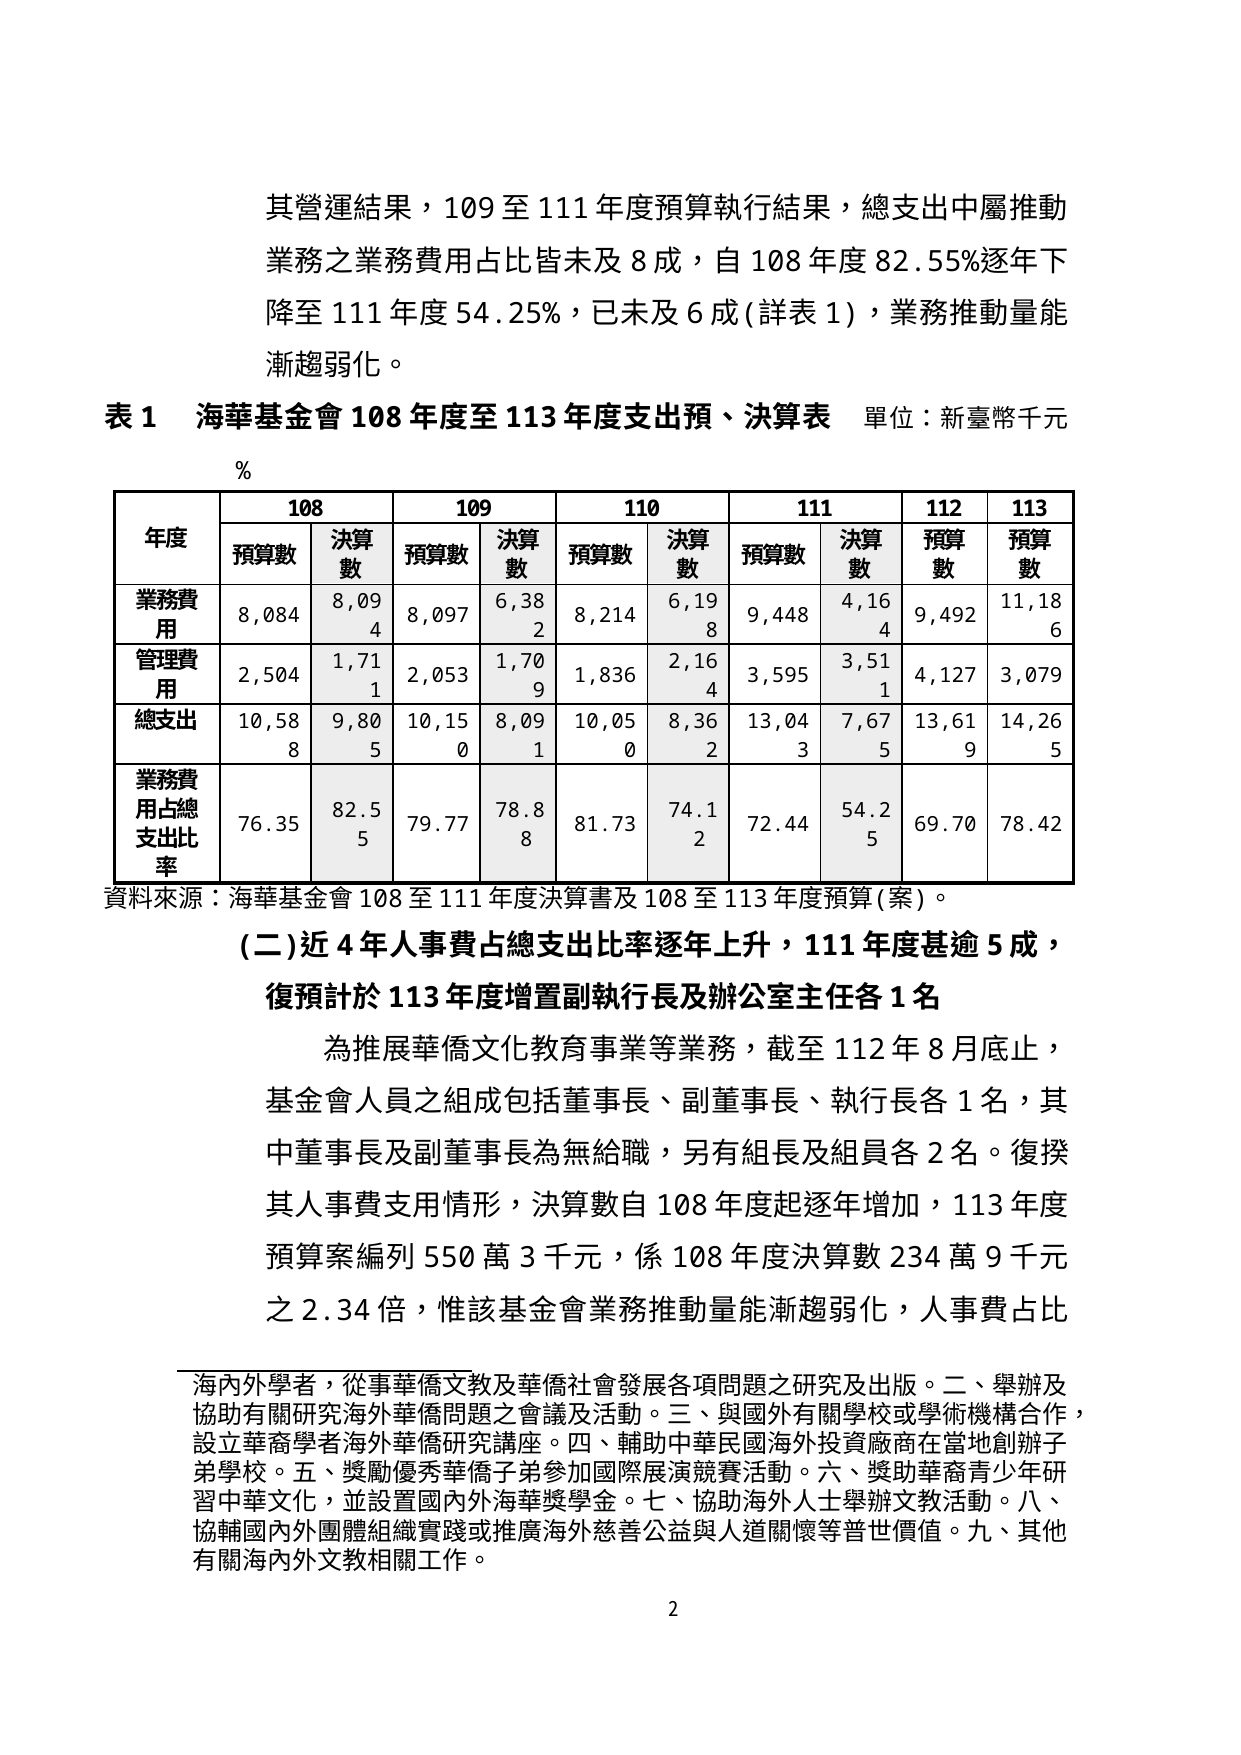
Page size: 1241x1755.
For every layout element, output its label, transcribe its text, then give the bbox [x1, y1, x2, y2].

table_header 110 [557, 493, 728, 522]
table_cell 9,492 [903, 585, 987, 643]
table_cell 79.77 [394, 765, 479, 881]
table_cell 13,043 [730, 705, 820, 763]
table_cell 14,265 [988, 705, 1072, 763]
table_cell 69.70 [903, 765, 987, 881]
table_cell 1,709 [481, 645, 555, 703]
table_cell 8,084 [221, 585, 310, 643]
table_cell 決算數 [481, 524, 555, 583]
table_cell 決算數 [821, 524, 901, 583]
table_cell 8,091 [481, 705, 555, 763]
table_header 112 [903, 493, 987, 522]
table_cell 10,050 [557, 705, 647, 763]
table_cell 預算數 [730, 524, 820, 583]
table_cell 74.12 [648, 765, 728, 881]
table_cell 1,711 [312, 645, 392, 703]
table_cell 11,186 [988, 585, 1072, 643]
table_cell 10,150 [394, 705, 479, 763]
text 為推展華僑文化教育事業等業務，截至112年8月底止，基金會人員之組成包括董事長、副董事長、執行長各1名，其中董事長及副董事長為無給職，另有組長及組員各2名。復揆其人事費支用情形，決算數自108年度起逐年增加，113年度預算案編列550萬3千元，係108年度決算數234萬9千元之2.34倍，惟該基金會業務推動量能漸趨弱化，人事費占比 [265, 1018, 1069, 1330]
table_cell 2,053 [394, 645, 479, 703]
table_header 113 [988, 493, 1072, 522]
table_cell 管理費用 [116, 645, 219, 703]
table_cell 業務費用占總支出比率 [116, 765, 219, 881]
table_cell 6,382 [481, 585, 555, 643]
table_cell 9,805 [312, 705, 392, 763]
table_header 年度 [116, 493, 219, 583]
table_cell 82.55 [312, 765, 392, 881]
text (二)近4年人事費占總支出比率逐年上升，111年度甚逾5成，復預計於113年度增置副執行長及辦公室主任各1名 [236, 914, 1069, 1018]
table_cell 76.35 [221, 765, 310, 881]
table_cell 8,214 [557, 585, 647, 643]
table_cell 業務費用 [116, 585, 219, 643]
table_cell 4,127 [903, 645, 987, 703]
table_cell 決算數 [312, 524, 392, 583]
table_cell 3,079 [988, 645, 1072, 703]
text 表1 海華基金會108年度至113年度支出預、決算表 單位：新臺幣千元；% [104, 386, 1069, 490]
table_cell 預算數 [557, 524, 647, 583]
table_cell 總支出 [116, 705, 219, 763]
table_cell 預算數 [903, 524, 987, 583]
text 該基金會為達其設立宗旨所推動業務包括舉辦及協助有關研究海外華僑問題之會議及活動、與國外有關學校或學術機構合作，設立華裔學者海外華僑研究講座及輔助中華民國海外投資廠商在當地創辦子弟學校等多項海內外文教相關業務。然揆其營運結果，109至111年度預算執行結果，總支出中屬推動業務之業務費用占比皆未及8成，自108年度82.55%逐年下降至111年度54.25%，已未及6成(詳表1)，業務推動量能漸趨弱化。 [265, 177, 1069, 386]
table_cell 78.88 [481, 765, 555, 881]
table_cell 7,675 [821, 705, 901, 763]
text 海華文教基金會捐助及組織章程第5條規定：「本會主要業務如下：一、獎助海內外學者，從事華僑文教及華僑社會發展各項問題之研究及出版。二、舉辦及協助有關研究海外華僑問題之會議及活動。三、與國外有關學校或學術機構合作，設立華裔學者海外華僑研究講座。四、輔助中華民國海外投資廠商在當地創辦子弟學校。五、獎勵優秀華僑子弟參加國際展演競賽活動。六、獎助華裔青少年研習中華文化，並設置國內外海華獎學金。七、協助海外人士舉辦文教活動。八、協輔國內外團體組織實踐或推廣海外慈善公益與人道關懷等普世價值。九、其他有關海內外文教相關工作。 [177, 1371, 1069, 1575]
table_cell 1,836 [557, 645, 647, 703]
table_cell 預算數 [221, 524, 310, 583]
table_cell 54.25 [821, 765, 901, 881]
table_header 108 [221, 493, 392, 522]
table_cell 3,595 [730, 645, 820, 703]
table_header 109 [394, 493, 555, 522]
table_cell 8,097 [394, 585, 479, 643]
table_cell 2,504 [221, 645, 310, 703]
table_cell 13,619 [903, 705, 987, 763]
table_cell 預算數 [988, 524, 1072, 583]
table_cell 2,164 [648, 645, 728, 703]
table_cell 9,448 [730, 585, 820, 643]
table_cell 4,164 [821, 585, 901, 643]
text 資料來源：海華基金會108至111年度決算書及108至113年度預算(案)。 [103, 884, 1069, 914]
table_cell 預算數 [394, 524, 479, 583]
table_cell 3,511 [821, 645, 901, 703]
table_header 111 [730, 493, 901, 522]
table_cell 78.42 [988, 765, 1072, 881]
table_cell 81.73 [557, 765, 647, 881]
table_cell 10,588 [221, 705, 310, 763]
table_cell 6,198 [648, 585, 728, 643]
table_cell 決算數 [648, 524, 728, 583]
table_cell 72.44 [730, 765, 820, 881]
table_cell 8,362 [648, 705, 728, 763]
table_cell 8,094 [312, 585, 392, 643]
